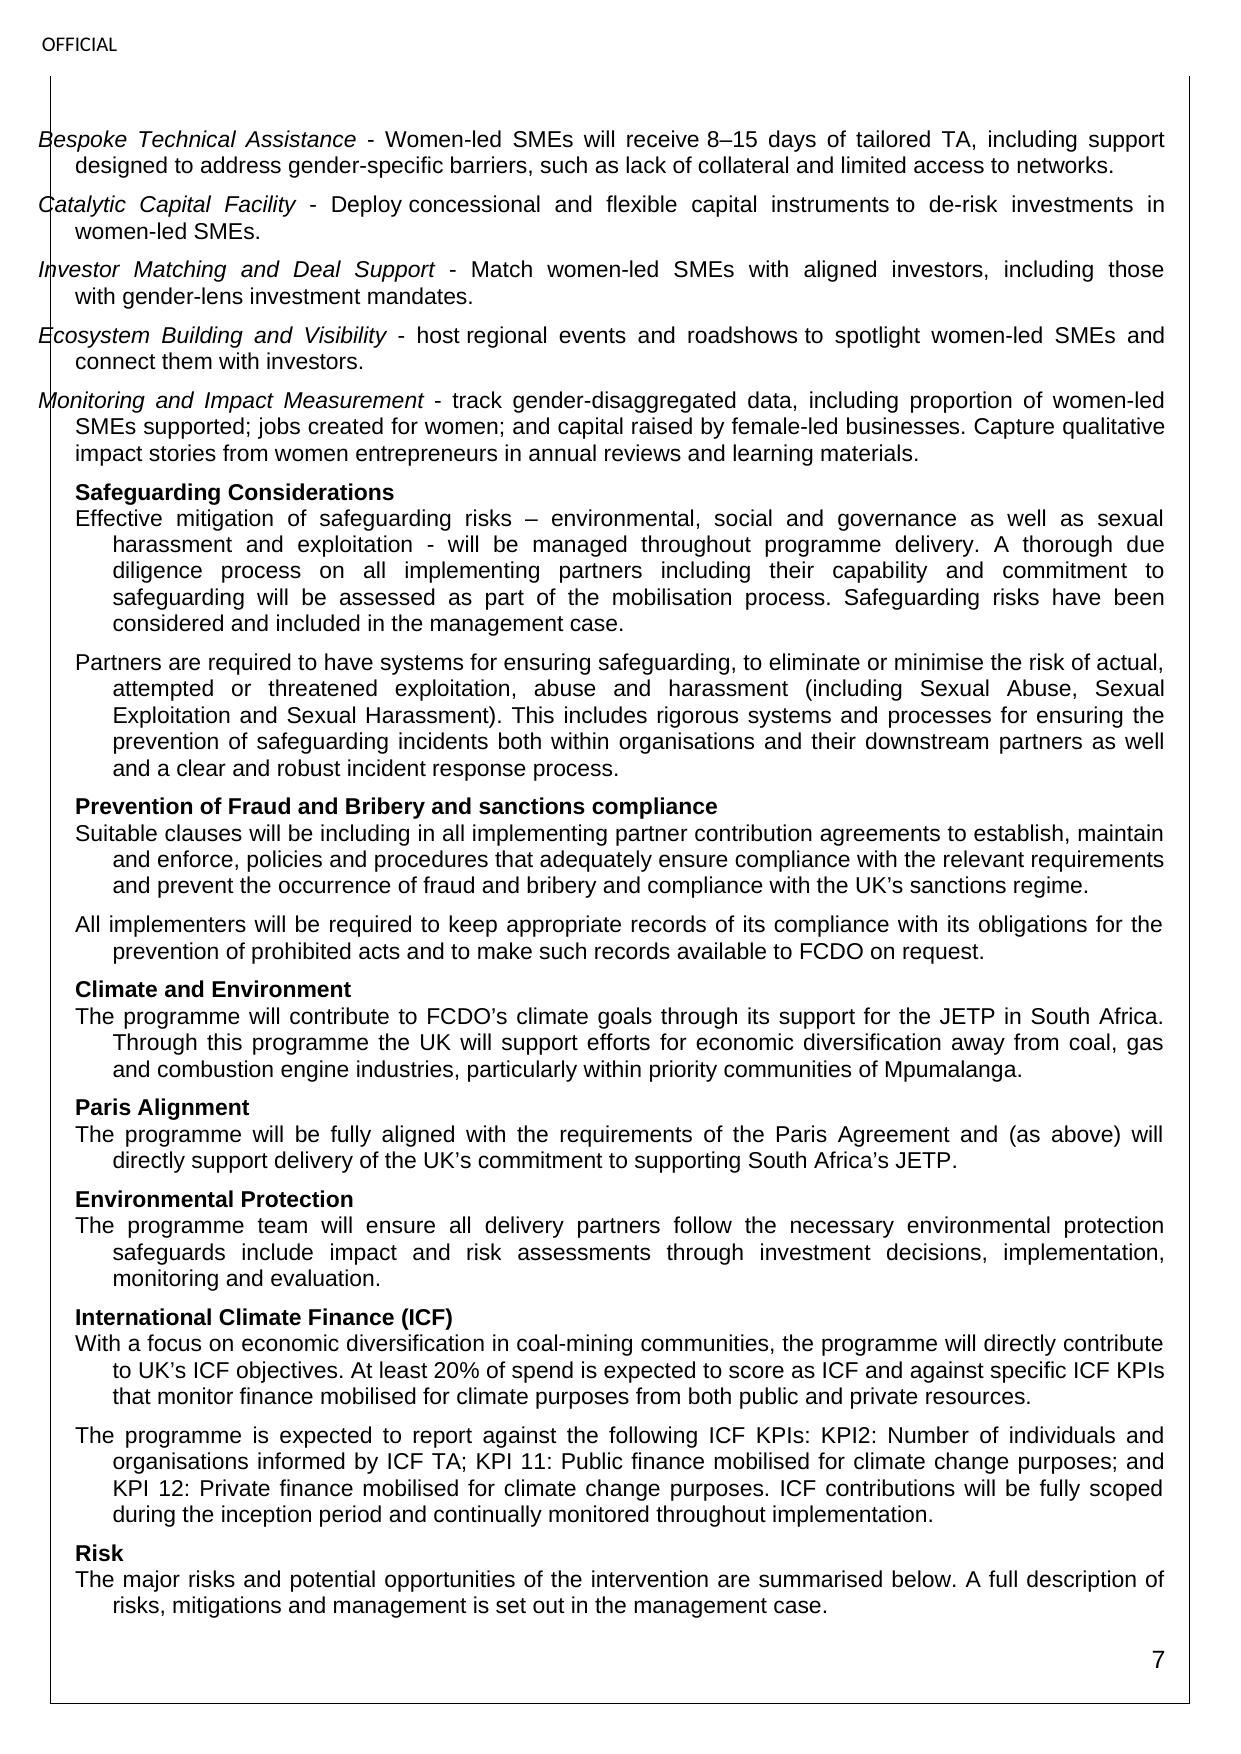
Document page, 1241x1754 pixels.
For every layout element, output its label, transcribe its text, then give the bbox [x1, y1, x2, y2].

subtitle Effective mitigation of safeguarding risks – environmental, social and governance as well as sexual harassment and exploitation - will be managed throughout programme delivery. A thorough due diligence process on all implementing partners including their capability and commitment to safeguarding will be assessed as part of the mobilisation process. Safeguarding risks have been considered and included in the management case. [75, 505, 1165, 637]
subtitle Catalytic Capital Facility - Deploy concessional and flexible capital instruments to de-risk investments in women-led SMEs. [51, 191, 1165, 244]
subtitle The programme will contribute to FCDO’s climate goals through its support for the JETP in South Africa. Through this programme the UK will support efforts for economic diversification away from coal, gas and combustion engine industries, particularly within priority communities of Mpumalanga. [75, 1003, 1165, 1082]
text Risk [75, 1540, 1165, 1566]
subtitle Bespoke Technical Assistance - Women-led SMEs will receive 8–15 days of tailored TA, including support designed to address gender-specific barriers, such as lack of collateral and limited access to networks. [51, 126, 1165, 179]
text International Climate Finance (ICF) [75, 1304, 1165, 1330]
subtitle The programme will be fully aligned with the requirements of the Paris Agreement and (as above) will directly support delivery of the UK’s commitment to supporting South Africa’s JETP. [75, 1121, 1165, 1173]
subtitle The programme is expected to report against the following ICF KPIs: KPI2: Number of individuals and organisations informed by ICF TA; KPI 11: Public finance mobilised for climate change purposes; and KPI 12: Private finance mobilised for climate change purposes. ICF contributions will be fully scoped during the inception period and continually monitored throughout implementation. [75, 1422, 1165, 1527]
text Paris Alignment [75, 1094, 1165, 1121]
subtitle All implementers will be required to keep appropriate records of its compliance with its obligations for the prevention of prohibited acts and to make such records available to FCDO on request. [75, 911, 1165, 964]
text Prevention of Fraud and Bribery and sanctions compliance [75, 793, 1165, 820]
subtitle Partners are required to have systems for ensuring safeguarding, to eliminate or minimise the risk of actual, attempted or threatened exploitation, abuse and harassment (including Sexual Abuse, Sexual Exploitation and Sexual Harassment). This includes rigorous systems and processes for ensuring the prevention of safeguarding incidents both within organisations and their downstream partners as well and a clear and robust incident response process. [75, 649, 1165, 781]
subtitle With a focus on economic diversification in coal-mining communities, the programme will directly contribute to UK’s ICF objectives. At least 20% of spend is expected to score as ICF and against specific ICF KPIs that monitor finance mobilised for climate purposes from both public and private resources. [75, 1330, 1165, 1409]
text Environmental Protection [75, 1186, 1165, 1212]
subtitle Monitoring and Impact Measurement - track gender-disaggregated data, including proportion of women-led SMEs supported; jobs created for women; and capital raised by female-led businesses. Capture qualitative impact stories from women entrepreneurs in annual reviews and learning materials. [51, 387, 1165, 466]
subtitle The major risks and potential opportunities of the intervention are summarised below. A full description of risks, mitigations and management is set out in the management case. [75, 1566, 1165, 1619]
subtitle Ecosystem Building and Visibility - host regional events and roadshows to spotlight women-led SMEs and connect them with investors. [51, 322, 1165, 374]
text Safeguarding Considerations [75, 478, 1165, 505]
subtitle Investor Matching and Deal Support - Match women-led SMEs with aligned investors, including those with gender-lens investment mandates. [51, 256, 1165, 309]
subtitle The programme team will ensure all delivery partners follow the necessary environmental protection safeguards include impact and risk assessments through investment decisions, implementation, monitoring and evaluation. [75, 1212, 1165, 1291]
text Climate and Environment [75, 976, 1165, 1003]
subtitle Suitable clauses will be including in all implementing partner contribution agreements to establish, maintain and enforce, policies and procedures that adequately ensure compliance with the relevant requirements and prevent the occurrence of fraud and bribery and compliance with the UK’s sanctions regime. [75, 820, 1165, 899]
